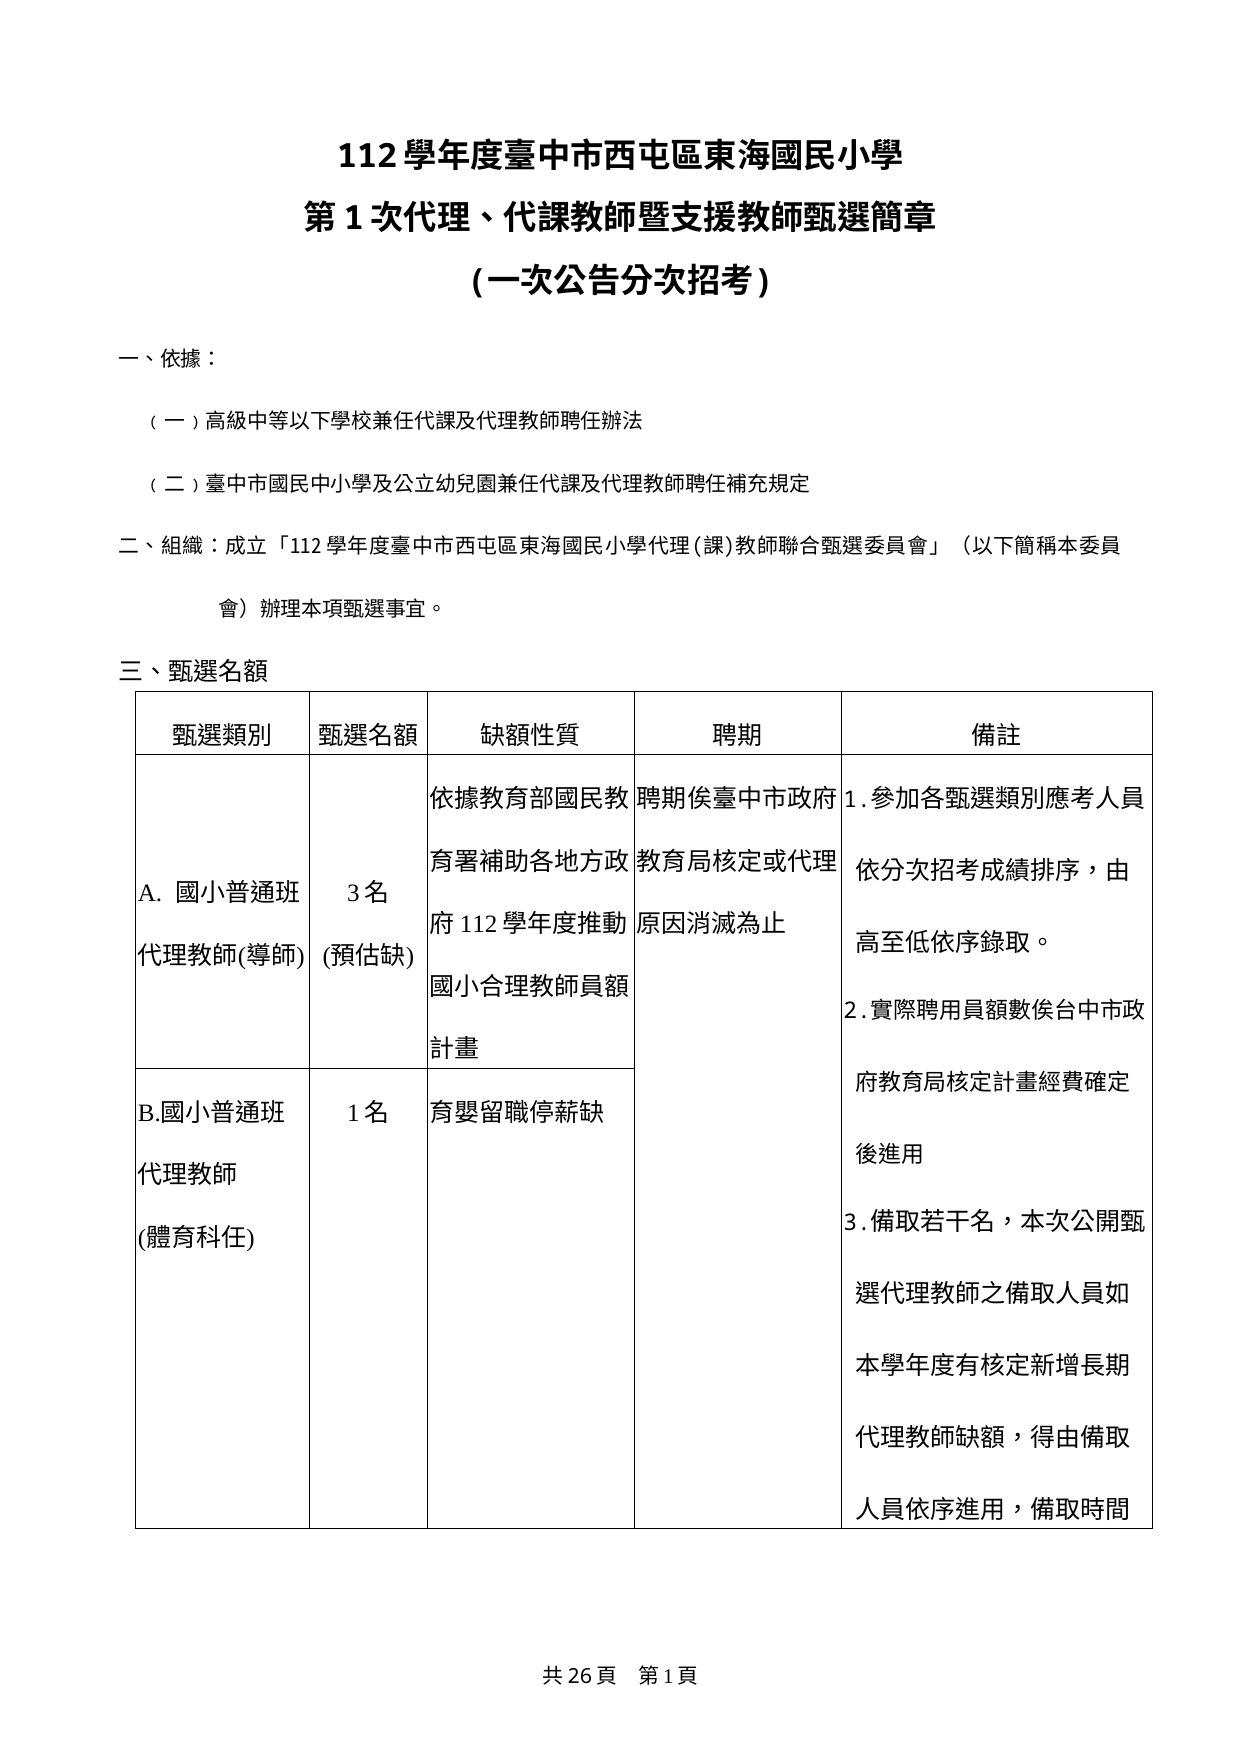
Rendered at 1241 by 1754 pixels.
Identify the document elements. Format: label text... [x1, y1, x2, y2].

text 一、依據： [118, 316, 1122, 378]
text (一次公告分次招考) [118, 236, 1122, 298]
table_cell 3名 (預估缺) [310, 755, 427, 1068]
text 112學年度臺中市西屯區東海國民小學 [118, 111, 1122, 173]
table_cell B.國小普通班 代理教師 (體育科任) [136, 1069, 309, 1528]
text ﹙一﹚高級中等以下學校兼任代課及代理教師聘任辦法 [143, 378, 1122, 441]
text ﹙二﹚臺中市國民中小學及公立幼兒園兼任代課及代理教師聘任補充規定 [143, 441, 1122, 503]
text 三、甄選名額 [118, 628, 1122, 691]
table_cell 1名 [310, 1069, 427, 1528]
table_cell 國小普通班 代理教師(導師) [136, 755, 309, 1068]
table_cell 聘期俟臺中市政府教育局核定或代理原因消滅為止 [635, 755, 841, 1528]
text 第1次代理、代課教師暨支援教師甄選簡章 [118, 173, 1122, 236]
table_cell 育嬰留職停薪缺 [428, 1069, 634, 1528]
text 二、組織：成立「112學年度臺中市西屯區東海國民小學代理(課)教師聯合甄選委員會」（以下簡稱本委員會）辦理本項甄選事宜。 [118, 503, 1122, 628]
